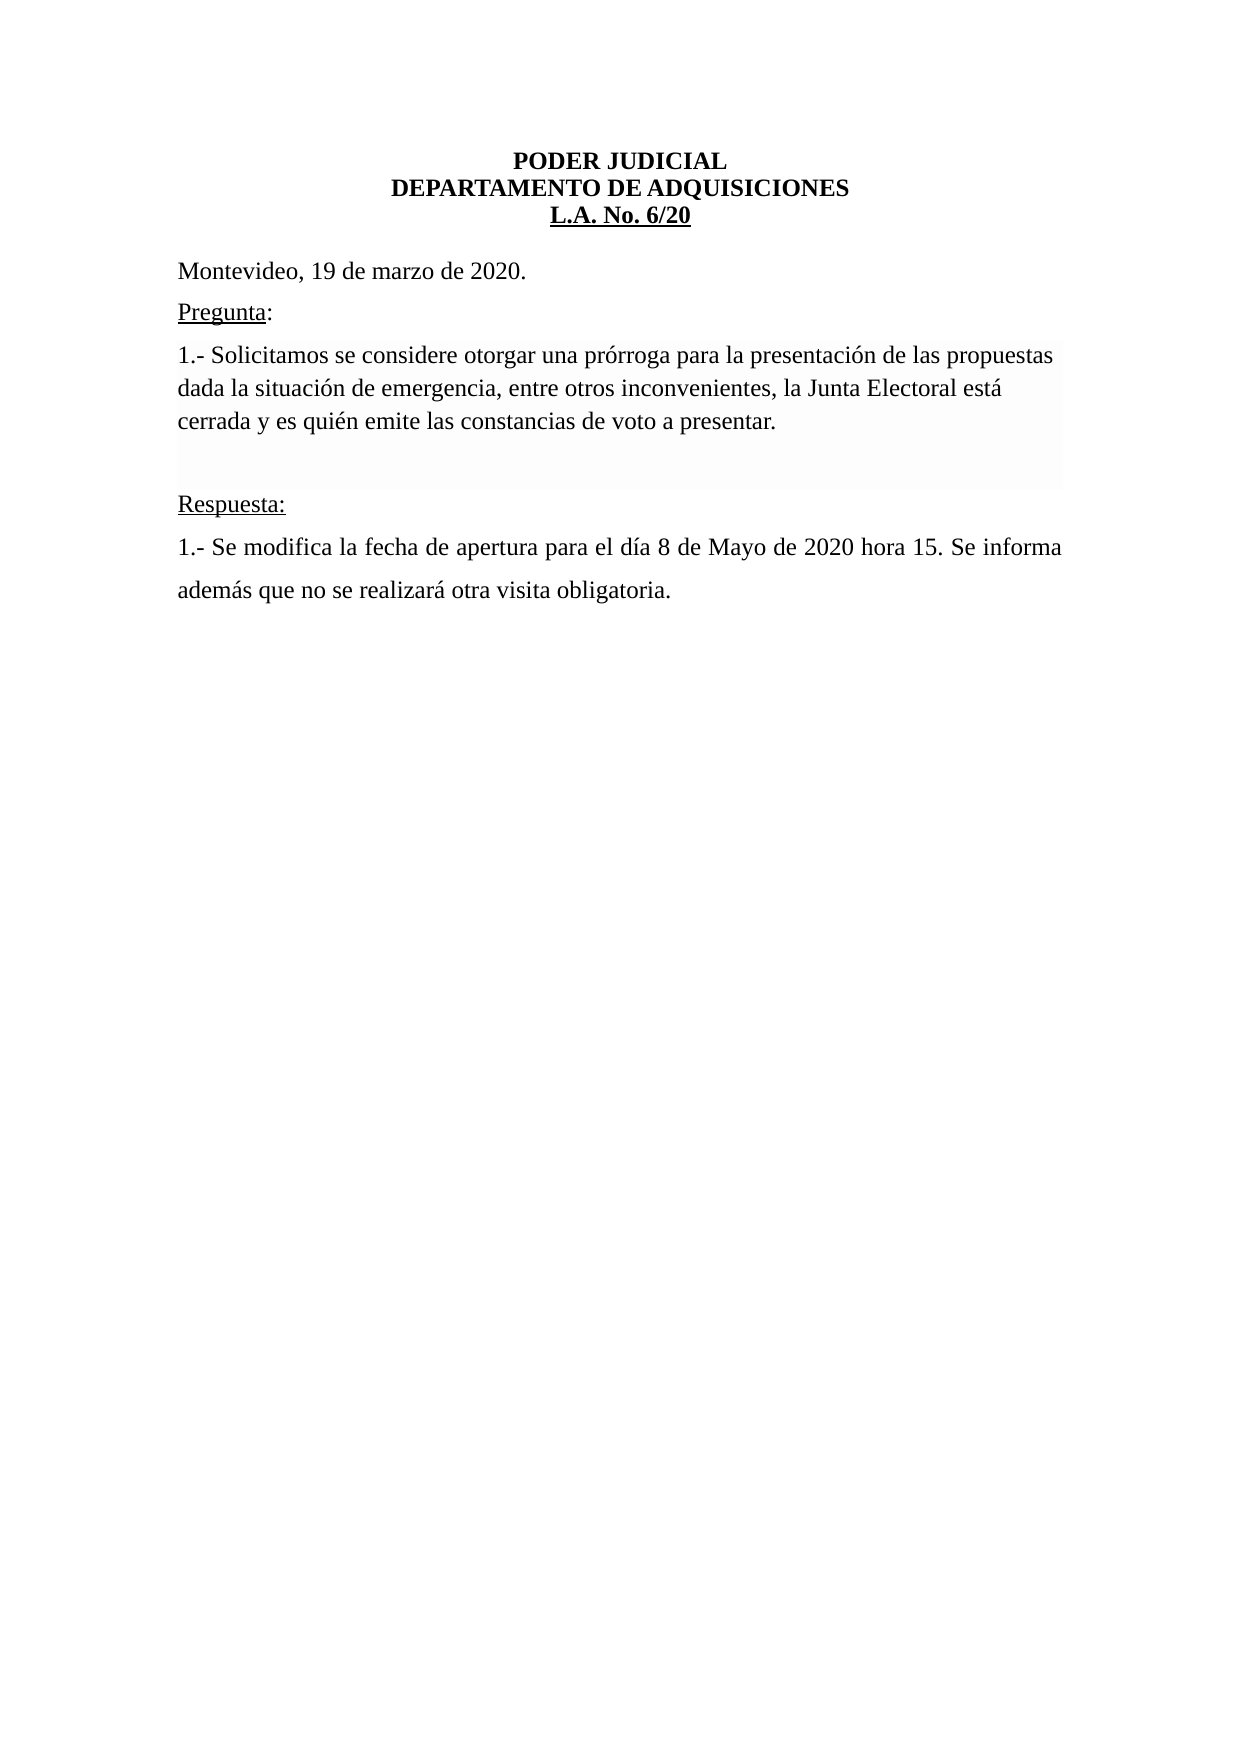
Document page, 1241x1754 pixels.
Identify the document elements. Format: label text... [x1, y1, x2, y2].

text L.A. No. 6/20 [177, 202, 1063, 229]
text Montevideo, 19 de marzo de 2020. [177, 256, 1063, 285]
text 1.- Solicitamos se considere otorgar una prórroga para la presentación de las propuestas dada la situación de emergencia, entre otros inconvenientes, la Junta Electoral está cerrada y es quién emite las constancias de voto a presentar. [177, 340, 1063, 435]
text Respuesta: [177, 489, 1063, 518]
text PODER JUDICIAL [177, 148, 1063, 175]
text DEPARTAMENTO DE ADQUISICIONES [177, 175, 1063, 202]
text 1.- Se modifica la fecha de apertura para el día 8 de Mayo de 2020 hora 15. Se informa además que no se realizará otra visita obligatoria. [177, 532, 1063, 604]
text Pregunta: [177, 297, 1063, 326]
